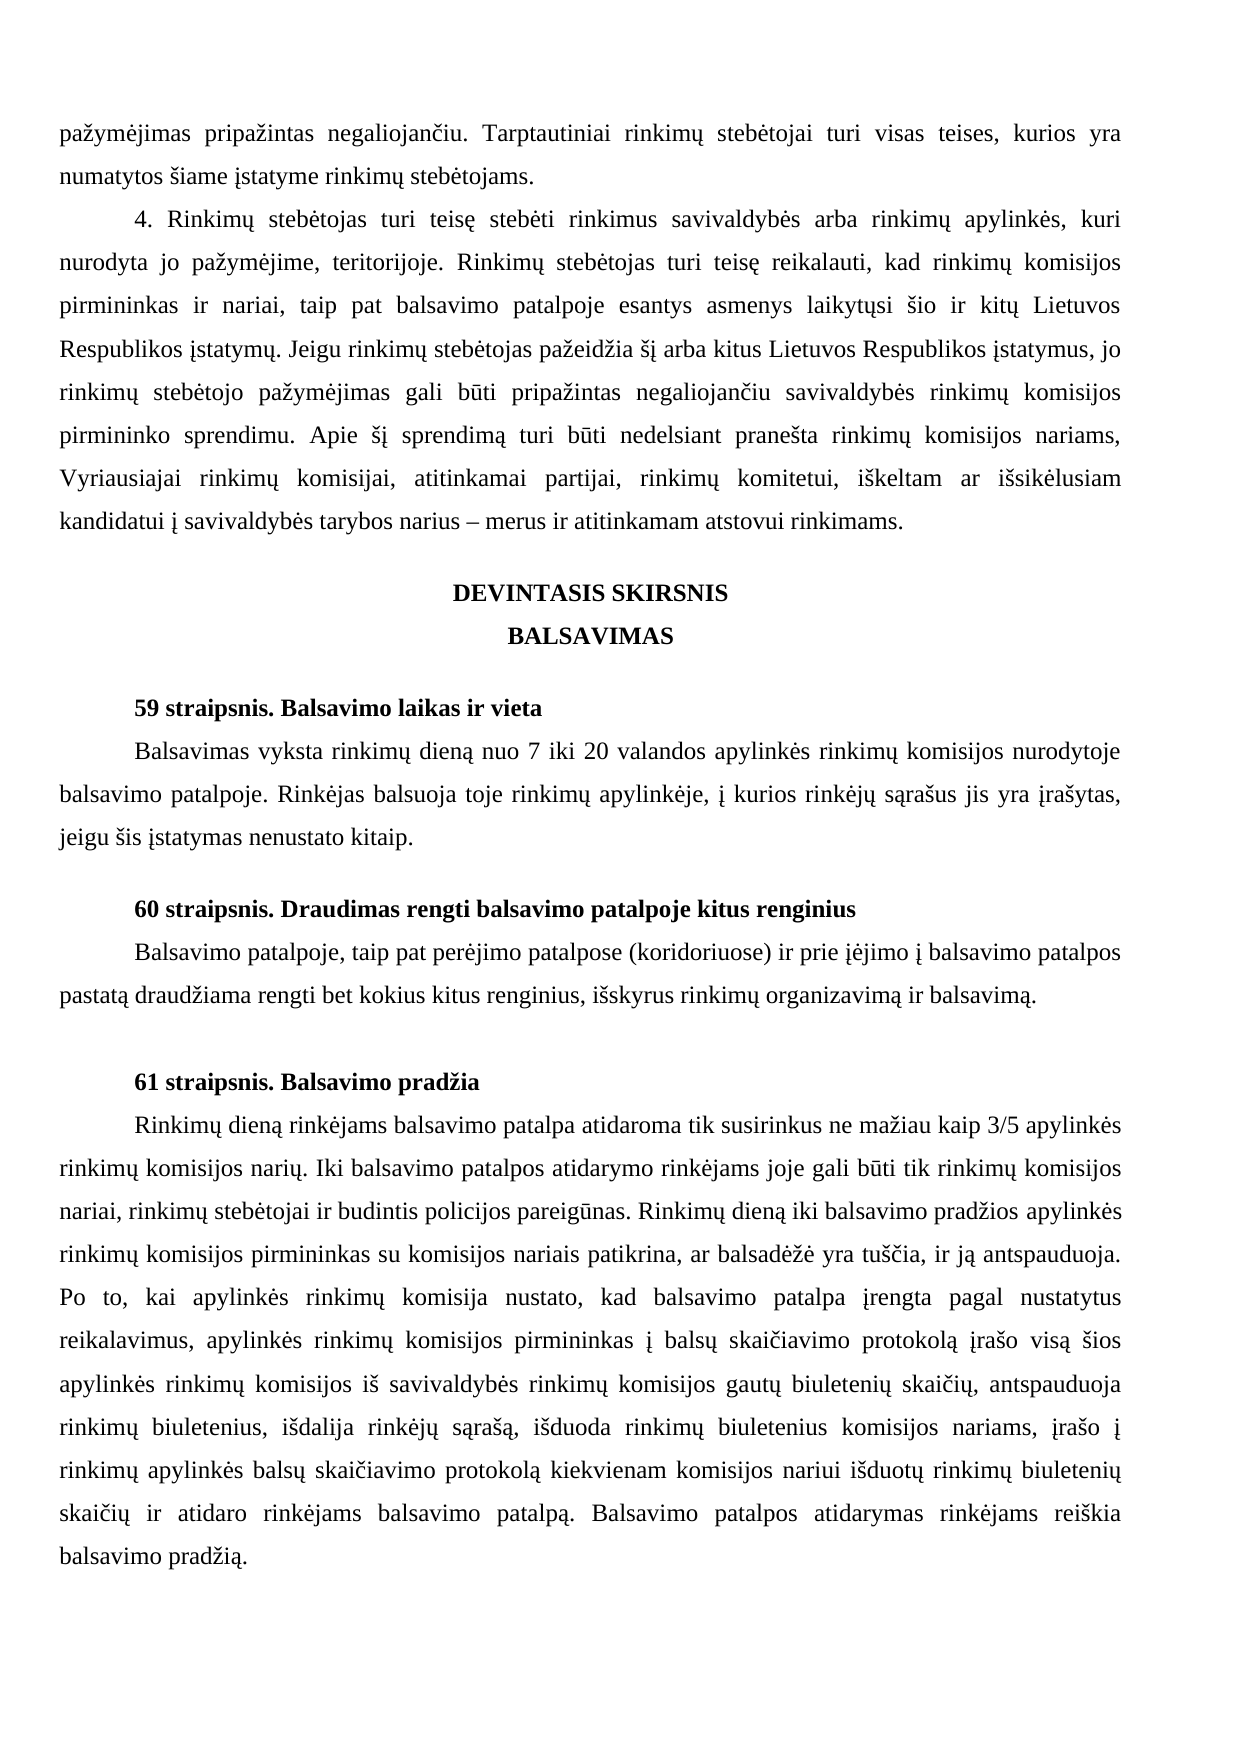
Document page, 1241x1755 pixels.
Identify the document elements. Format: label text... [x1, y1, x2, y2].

text Balsavimas vyksta rinkimų dieną nuo 7 iki 20 valandos apylinkės rinkimų komisijos nurodytoje balsavimo patalpoje. Rinkėjas balsuoja toje rinkimų apylinkėje, į kurios rinkėjų sąrašus jis yra įrašytas, jeigu šis įstatymas nenustato kitaip. [59, 736, 1122, 851]
text 61 straipsnis. Balsavimo pradžia [59, 1067, 1122, 1096]
text 60 straipsnis. Draudimas rengti balsavimo patalpoje kitus renginius [59, 894, 1122, 923]
text 59 straipsnis. Balsavimo laikas ir vieta [59, 693, 1122, 722]
text DEVINTASIS SKIRSNIS [59, 578, 1122, 607]
text pažymėjimas pripažintas negaliojančiu. Tarptautiniai rinkimų stebėtojai turi visas teises, kurios yra numatytos šiame įstatyme rinkimų stebėtojams. [59, 118, 1122, 190]
text 4. Rinkimų stebėtojas turi teisę stebėti rinkimus savivaldybės arba rinkimų apylinkės, kuri nurodyta jo pažymėjime, teritorijoje. Rinkimų stebėtojas turi teisę reikalauti, kad rinkimų komisijos pirmininkas ir nariai, taip pat balsavimo patalpoje esantys asmenys laikytųsi šio ir kitų Lietuvos Respublikos įstatymų. Jeigu rinkimų stebėtojas pažeidžia šį arba kitus Lietuvos Respublikos įstatymus, jo rinkimų stebėtojo pažymėjimas gali būti pripažintas negaliojančiu savivaldybės rinkimų komisijos pirmininko sprendimu. Apie šį sprendimą turi būti nedelsiant pranešta rinkimų komisijos nariams, Vyriausiajai rinkimų komisijai, atitinkamai partijai, rinkimų komitetui, iškeltam ar išsikėlusiam kandidatui į savivaldybės tarybos narius – merus ir atitinkamam atstovui rinkimams. [59, 204, 1122, 535]
text Rinkimų dieną rinkėjams balsavimo patalpa atidaroma tik susirinkus ne mažiau kaip 3/5 apylinkės rinkimų komisijos narių. Iki balsavimo patalpos atidarymo rinkėjams joje gali būti tik rinkimų komisijos nariai, rinkimų stebėtojai ir budintis policijos pareigūnas. Rinkimų dieną iki balsavimo pradžios apylinkės rinkimų komisijos pirmininkas su komisijos nariais patikrina, ar balsadėžė yra tuščia, ir ją antspauduoja. Po to, kai apylinkės rinkimų komisija nustato, kad balsavimo patalpa įrengta pagal nustatytus reikalavimus, apylinkės rinkimų komisijos pirmininkas į balsų skaičiavimo protokolą įrašo visą šios apylinkės rinkimų komisijos iš savivaldybės rinkimų komisijos gautų biuletenių skaičių, antspauduoja rinkimų biuletenius, išdalija rinkėjų sąrašą, išduoda rinkimų biuletenius komisijos nariams, įrašo į rinkimų apylinkės balsų skaičiavimo protokolą kiekvienam komisijos nariui išduotų rinkimų biuletenių skaičių ir atidaro rinkėjams balsavimo patalpą. Balsavimo patalpos atidarymas rinkėjams reiškia balsavimo pradžią. [59, 1110, 1122, 1570]
text BALSAVIMAS [59, 621, 1122, 650]
text Balsavimo patalpoje, taip pat perėjimo patalpose (koridoriuose) ir prie įėjimo į balsavimo patalpos pastatą draudžiama rengti bet kokius kitus renginius, išskyrus rinkimų organizavimą ir balsavimą. [59, 937, 1122, 1009]
